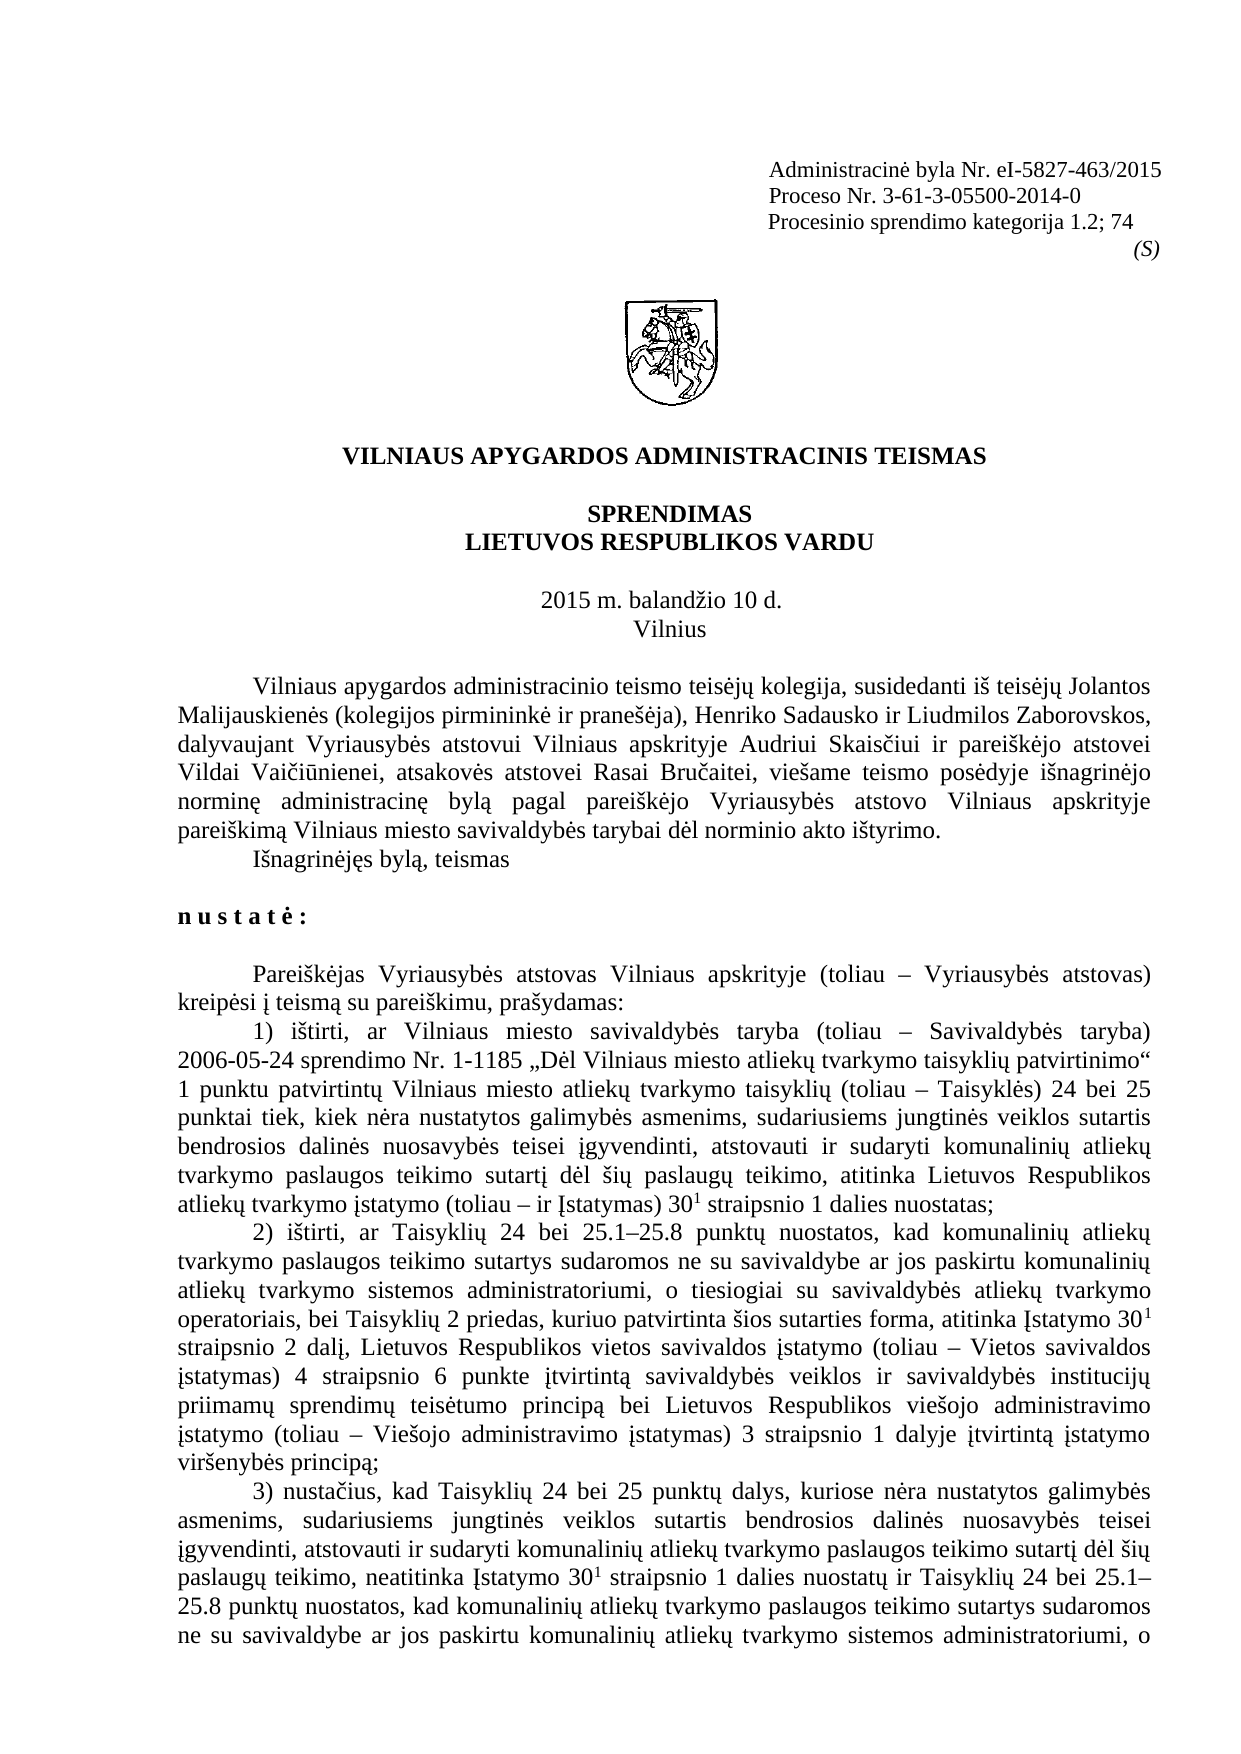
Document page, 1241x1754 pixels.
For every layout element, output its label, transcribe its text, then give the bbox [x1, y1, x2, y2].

text 3) nustačius, kad Taisyklių 24 bei 25 punktų dalys, kuriose nėra nustatytos galimybės asmenims, sudariusiems jungtinės veiklos sutartis bendrosios dalinės nuosavybės teisei įgyvendinti, atstovauti ir sudaryti komunalinių atliekų tvarkymo paslaugos teikimo sutartį dėl šių paslaugų teikimo, neatitinka Įstatymo 301 straipsnio 1 dalies nuostatų ir Taisyklių 24 bei 25.1–25.8 punktų nuostatos, kad komunalinių atliekų tvarkymo paslaugos teikimo sutartys sudaromos ne su savivaldybe ar jos paskirtu komunalinių atliekų tvarkymo sistemos administratoriumi, o [177, 1476, 1152, 1649]
text (S) [177, 235, 1162, 261]
text Vilniaus apygardos administracinio teismo teisėjų kolegija, susidedanti iš teisėjų Jolantos Malijauskienės (kolegijos pirmininkė ir pranešėja), Henriko Sadausko ir Liudmilos Zaborovskos, dalyvaujant Vyriausybės atstovui Vilniaus apskrityje Audriui Skaisčiui ir pareiškėjo atstovei Vildai Vaičiūnienei, atsakovės atstovei Rasai Bručaitei, viešame teismo posėdyje išnagrinėjo norminę administracinę bylą pagal pareiškėjo Vyriausybės atstovo Vilniaus apskrityje pareiškimą Vilniaus miesto savivaldybės tarybai dėl norminio akto ištyrimo. [177, 671, 1152, 844]
text Išnagrinėjęs bylą, teismas [177, 844, 1162, 872]
text Pareiškėjas Vyriausybės atstovas Vilniaus apskrityje (toliau – Vyriausybės atstovas) kreipėsi į teismą su pareiškimu, prašydamas: [177, 959, 1152, 1016]
text SPRENDIMAS [177, 499, 1162, 527]
text 2015 m. balandžio 10 d. [177, 585, 1152, 614]
text Vilnius [177, 614, 1162, 642]
text Procesinio sprendimo kategorija 1.2; 74 [177, 208, 1162, 235]
text LIETUVOS RESPUBLIKOS VARDU [177, 527, 1162, 556]
text Proceso Nr. 3-61-3-05500-2014-0 [177, 182, 1162, 208]
text VILNIAUS APYGARDOS ADMINISTRACINIS TEISMAS [177, 441, 1152, 470]
text n u s t a t ė : [177, 901, 1162, 930]
text Administracinė byla Nr. eI-5827-463/2015 [177, 156, 1162, 182]
text 1) ištirti, ar Vilniaus miesto savivaldybės taryba (toliau – Savivaldybės taryba) 2006-05-24 sprendimo Nr. 1-1185 „Dėl Vilniaus miesto atliekų tvarkymo taisyklių patvirtinimo“ 1 punktu patvirtintų Vilniaus miesto atliekų tvarkymo taisyklių (toliau – Taisyklės) 24 bei 25 punktai tiek, kiek nėra nustatytos galimybės asmenims, sudariusiems jungtinės veiklos sutartis bendrosios dalinės nuosavybės teisei įgyvendinti, atstovauti ir sudaryti komunalinių atliekų tvarkymo paslaugos teikimo sutartį dėl šių paslaugų teikimo, atitinka Lietuvos Respublikos atliekų tvarkymo įstatymo (toliau – ir Įstatymas) 301 straipsnio 1 dalies nuostatas; [177, 1016, 1152, 1217]
text 2) ištirti, ar Taisyklių 24 bei 25.1–25.8 punktų nuostatos, kad komunalinių atliekų tvarkymo paslaugos teikimo sutartys sudaromos ne su savivaldybe ar jos paskirtu komunalinių atliekų tvarkymo sistemos administratoriumi, o tiesiogiai su savivaldybės atliekų tvarkymo operatoriais, bei Taisyklių 2 priedas, kuriuo patvirtinta šios sutarties forma, atitinka Įstatymo 301 straipsnio 2 dalį, Lietuvos Respublikos vietos savivaldos įstatymo (toliau – Vietos savivaldos įstatymas) 4 straipsnio 6 punkte įtvirtintą savivaldybės veiklos ir savivaldybės institucijų priimamų sprendimų teisėtumo principą bei Lietuvos Respublikos viešojo administravimo įstatymo (toliau – Viešojo administravimo įstatymas) 3 straipsnio 1 dalyje įtvirtintą įstatymo viršenybės principą; [177, 1217, 1152, 1476]
